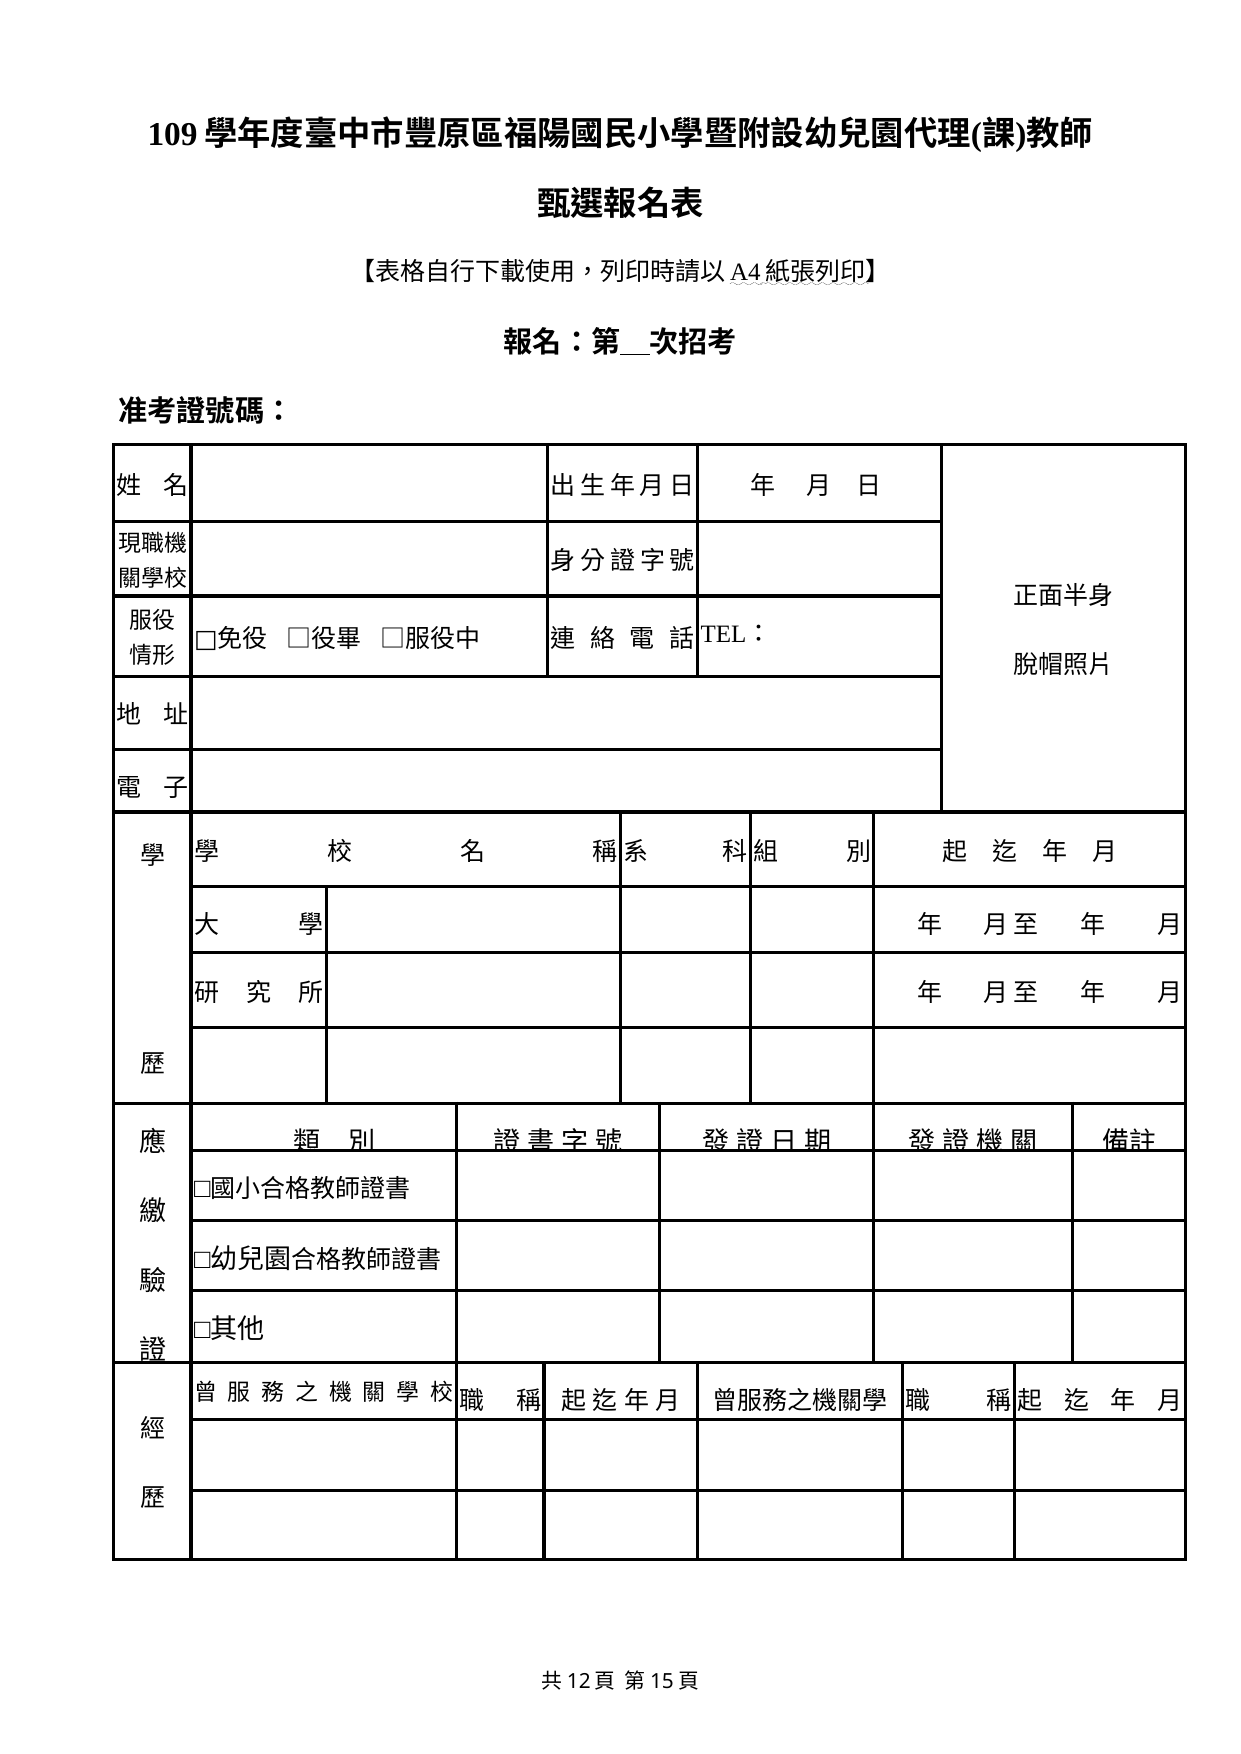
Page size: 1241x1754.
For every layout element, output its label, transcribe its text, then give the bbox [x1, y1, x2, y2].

table_cell [752, 1029, 872, 1102]
table_cell [622, 954, 749, 1026]
table_header 出生年月日 [549, 446, 696, 520]
table_cell 起 迄 年 月 [1016, 1364, 1184, 1418]
table_cell □幼兒園合格教師證書 [193, 1222, 455, 1289]
table_header 正面半身 脫帽照片 [943, 446, 1184, 810]
table_cell [904, 1492, 1013, 1558]
table_cell 連絡電話 [549, 598, 696, 675]
table_cell [1016, 1492, 1184, 1558]
table_cell [875, 1029, 1184, 1102]
table_cell TEL： 手機： [699, 598, 940, 675]
table_cell [193, 523, 546, 594]
table_cell 起 迄 年 月 [546, 1364, 696, 1418]
table_cell [546, 1421, 696, 1489]
table_cell [458, 1421, 542, 1489]
table_cell [622, 1029, 749, 1102]
table_cell [622, 888, 749, 951]
table_cell [875, 1222, 1071, 1289]
table_cell [875, 1152, 1071, 1219]
table_cell [193, 1029, 325, 1102]
table_cell 發 證 機 關 [875, 1105, 1071, 1148]
table_cell [458, 1152, 658, 1219]
table_cell □免役 □役畢 □服役中 [193, 598, 546, 675]
table_cell 系 科 [622, 814, 749, 885]
table_cell 發 證 日 期 [661, 1105, 872, 1148]
table_cell [328, 1029, 619, 1102]
table_cell 經 歷 [115, 1364, 189, 1558]
table_header 姓 名 [115, 446, 189, 520]
table_cell [1074, 1152, 1184, 1219]
text 甄選報名表 [118, 166, 1122, 235]
table_cell 大 學 [193, 888, 325, 951]
table_cell [458, 1222, 658, 1289]
table_cell [875, 1292, 1071, 1361]
text 【表格自行下載使用，列印時請以A4紙張列印】 [118, 235, 1122, 304]
table_cell 學 歷 [115, 814, 189, 1102]
table_cell [1016, 1421, 1184, 1489]
table_cell [193, 1492, 455, 1558]
table_cell [193, 751, 940, 810]
table_cell [661, 1292, 872, 1361]
table_cell 電子郵件 [115, 751, 189, 810]
table_cell [752, 954, 872, 1026]
table_cell [904, 1421, 1013, 1489]
table_cell [752, 888, 872, 951]
table_header 年 月 日 [699, 446, 940, 520]
table_cell 組 別 [752, 814, 872, 885]
table_cell 備註 [1074, 1105, 1184, 1148]
table_cell 年 月至 年 月 [875, 954, 1184, 1026]
text 109學年度臺中市豐原區福陽國民小學暨附設幼兒園代理(課)教師 [118, 96, 1122, 166]
table_cell 職 稱 [458, 1364, 542, 1418]
table_cell 類 別 [193, 1105, 455, 1148]
table_cell 證 書 字 號 [458, 1105, 658, 1148]
table_cell [193, 678, 940, 748]
text 准考證號碼： [118, 374, 1122, 443]
table_cell 身分證字號 [549, 523, 696, 594]
table_cell 曾服務之機關學校 [699, 1364, 901, 1418]
table_cell [1074, 1292, 1184, 1361]
table_cell 現職機關學校 [115, 523, 189, 594]
table_header [193, 446, 546, 520]
table_cell 研究所 [193, 954, 325, 1026]
text 報名：第 次招考 [118, 304, 1122, 374]
table_cell [661, 1152, 872, 1219]
table_cell [1074, 1222, 1184, 1289]
table_cell [458, 1292, 658, 1361]
table_cell □國小合格教師證書 [193, 1152, 455, 1219]
table_cell [546, 1492, 696, 1558]
table_cell [458, 1492, 542, 1558]
table_cell [328, 954, 619, 1026]
table_cell [193, 1421, 455, 1489]
table_cell 學 校 名 稱 [193, 814, 619, 885]
table_cell 地址 [115, 678, 189, 748]
table_cell □其他 [193, 1292, 455, 1361]
table_cell 職 稱 [904, 1364, 1013, 1418]
table_cell [661, 1222, 872, 1289]
table_cell [328, 888, 619, 951]
table_cell [699, 1421, 901, 1489]
table_cell 起 迄 年 月 [875, 814, 1184, 885]
table_cell [699, 523, 940, 594]
table_cell 服役 情形 [115, 598, 189, 675]
table_cell 曾服務之機關學校 [193, 1364, 455, 1418]
table_cell 年 月至 年 月 [875, 888, 1184, 951]
table_cell [699, 1492, 901, 1558]
table_cell 應 繳 驗 證 件 [115, 1105, 189, 1361]
